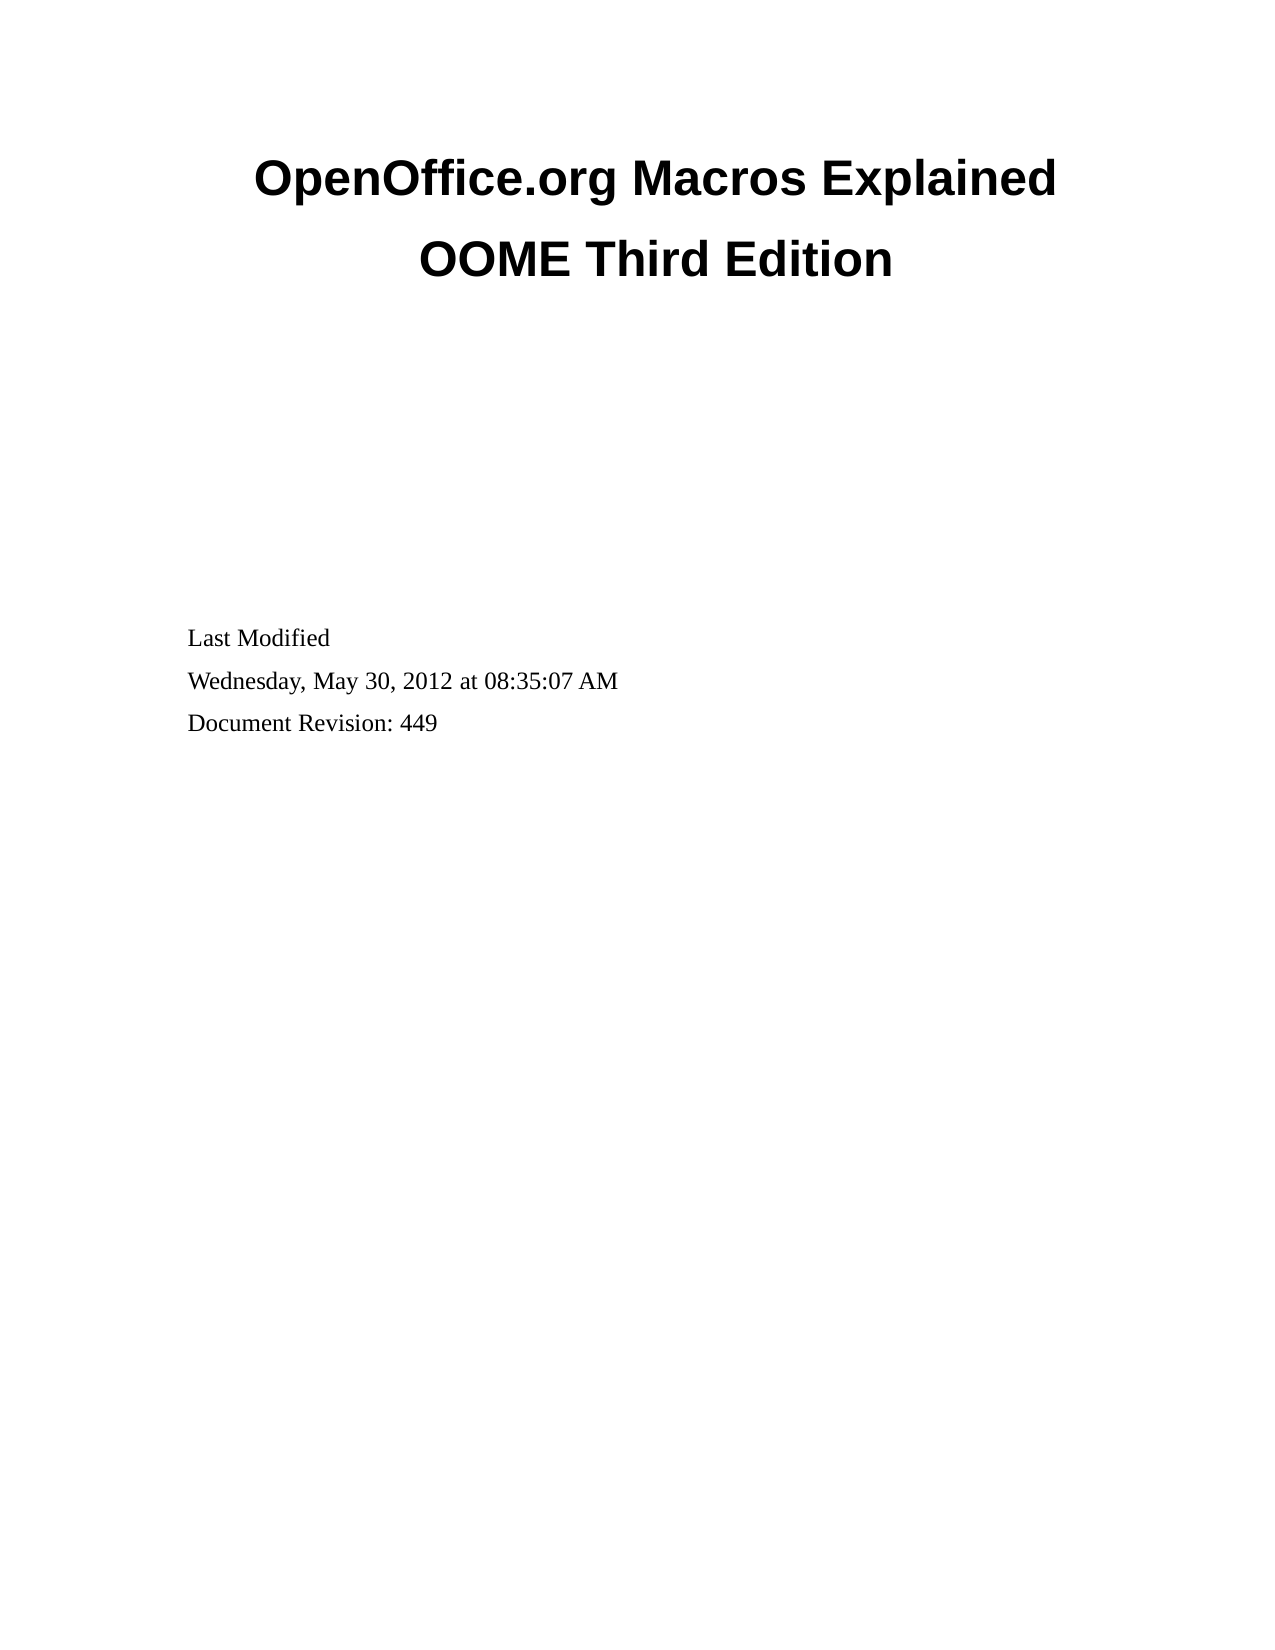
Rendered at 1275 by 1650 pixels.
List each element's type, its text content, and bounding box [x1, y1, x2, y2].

title OOME Third Edition [187, 231, 1125, 287]
text Document Revision: 449 [187, 709, 1125, 737]
text Wednesday, May 30, 2012 at 08:35:07 AM [187, 667, 1125, 694]
title OpenOffice.org Macros Explained [187, 150, 1125, 206]
text Last Modified [187, 624, 1125, 652]
